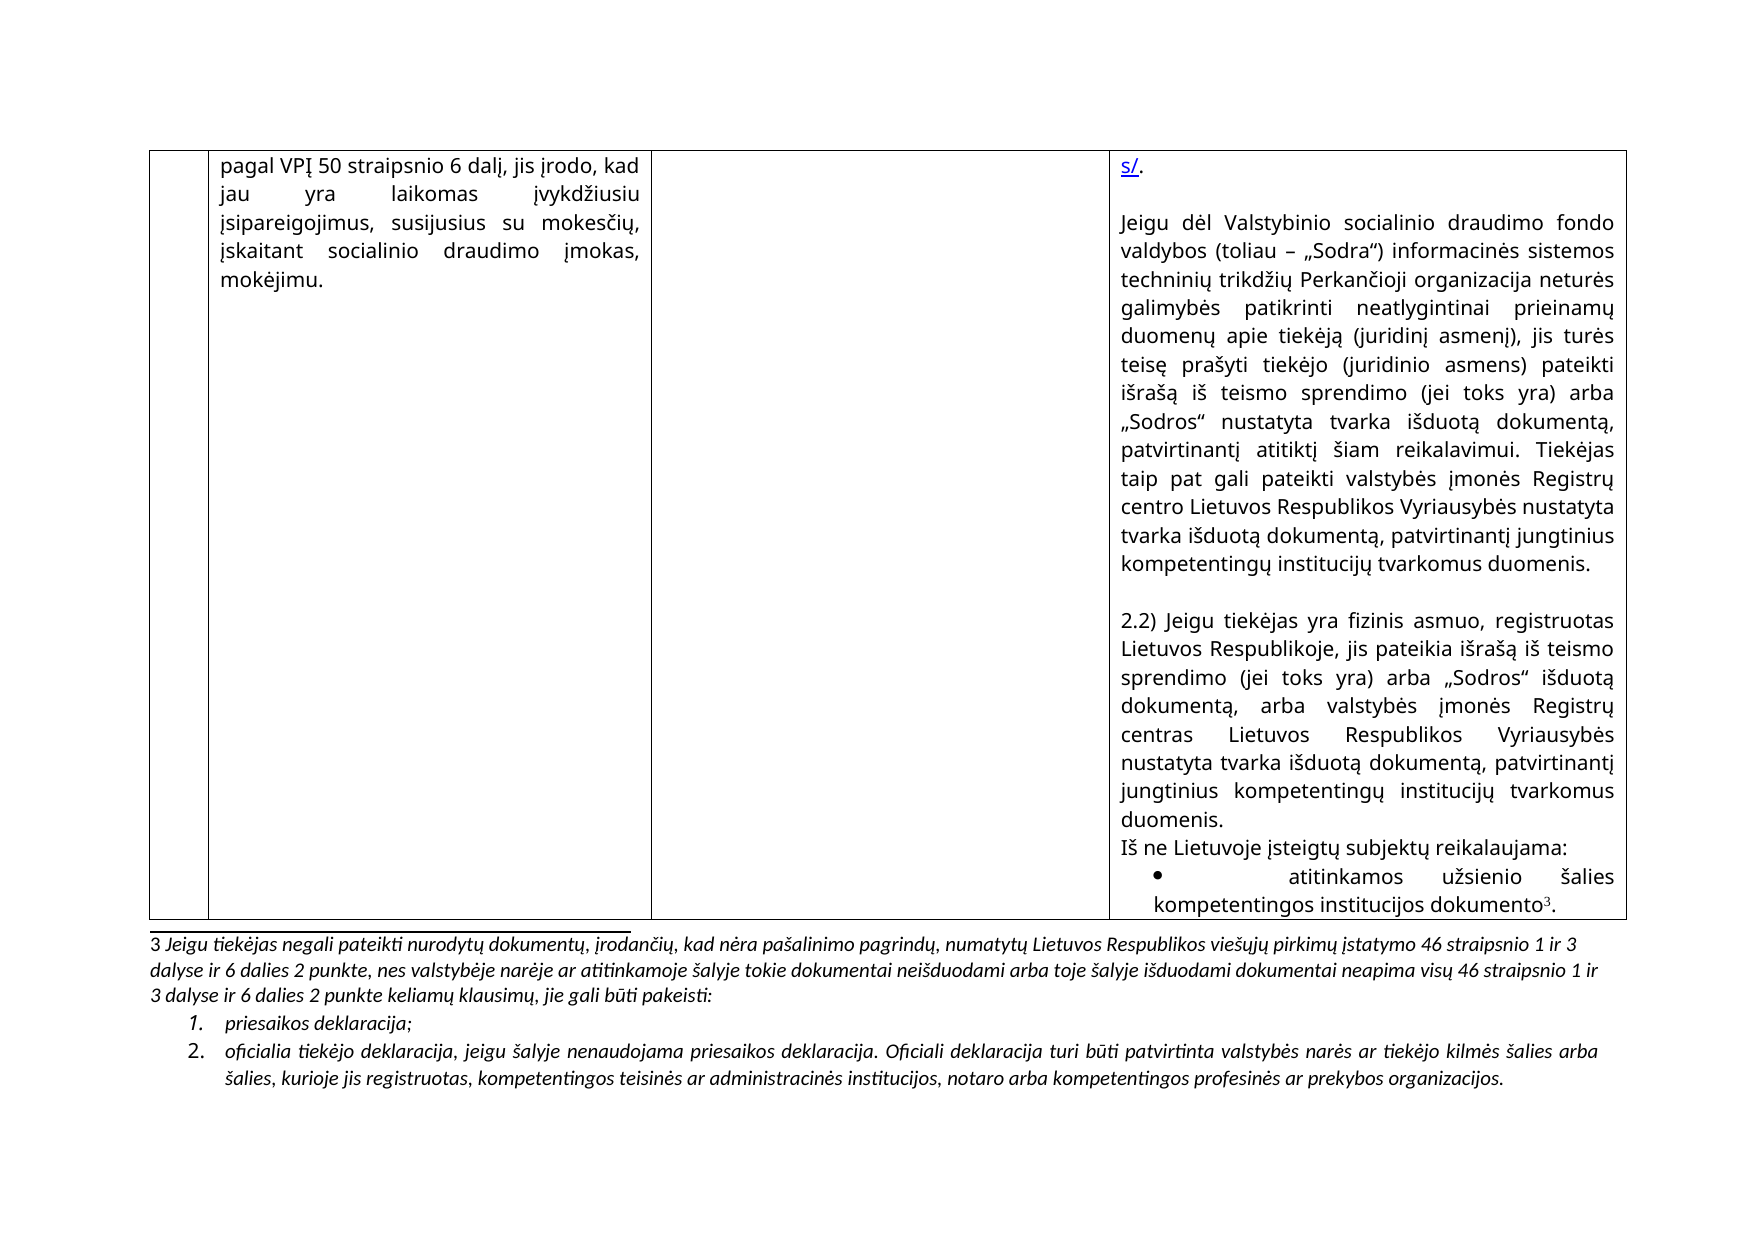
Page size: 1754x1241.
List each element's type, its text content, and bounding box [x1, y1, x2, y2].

table_cell 1) Dėl įsipareigojimų, susijusių su mokesčių mokėjimu, įvykdymo iš Lietuvoje įsteigtų subjektų prašoma: išrašo iš teismo sprendimo (jei toks yra) arba Valstybinės mokesčių inspekcijos prie Lietuvos Respublikos finansų ministerijos išduoto dokumento, arba valstybės įmonės Registrų centro Lietuvos Respublikos Vyriausybės nustatyta tvarka išduoto dokumento, patvirtinančio jungtinius kompetentingų institucijų tvarkomus duomenis. Iš ne Lietuvoje įsteigtų subjektų reikalaujama: atitinkamos užsienio šalies institucijos dokumento. Nurodyti dokumentai turi būti išduoti ne anksčiau kaip 120 dienų iki tos dienos, kai tiekėjas perkančiosios organizacijos prašymu turės pateikti pašalinimo pagrindų nebuvimą patvirtinančius dokumentus. Pavyzdys: Jeigu perkančioji organizacija 2022-10-10 kreipėsi į tiekėją prašydama iki 2022-10-14 pateikti įrodančius dokumentus, jis turi būti išduotas ne anksčiau kaip 120 dienų, jas skaičiuojant atgal nuo 2022-10-14. Jei dokumentas išduotas anksčiau, tačiau jame nurodytas galiojimo terminas ilgesnis nei pašalinimo pagrindų nebuvimą patvirtinančių dokumentų pagal EBVPD galutinis pateikimo terminas, toks dokumentas jo galiojimo laikotarpiu yra priimtinas. 2) Dėl įsipareigojimų, susijusių su socialinio draudimo įmokų mokėjimu, įvykdymo iš Lietuvoje įsteigtų subjektų prašoma: 2.1) Jeigu tiekėjas yra juridinis asmuo, registruotas Lietuvos Respublikoje, iš jo nereikalaujama pateikti jokių šį reikalavimą įrodančių dokumentų. Perkančioji organizacija savarankiškai patikrina duomenis nacionalinėje duomenų bazėje, adresu http://draudejai.sodra.lt/draudeju_viesi_duomenys/. Jeigu dėl Valstybinio socialinio draudimo fondo valdybos (toliau – „Sodra“) informacinės sistemos techninių trikdžių Perkančioji organizacija neturės galimybės patikrinti neatlygintinai prieinamų duomenų apie tiekėją (juridinį asmenį), jis turės teisę prašyti tiekėjo (juridinio asmens) pateikti išrašą iš teismo sprendimo (jei toks yra) arba „Sodros“ nustatyta tvarka išduotą dokumentą, patvirtinantį atitiktį šiam reikalavimui. Tiekėjas taip pat gali pateikti valstybės įmonės Registrų centro Lietuvos Respublikos Vyriausybės nustatyta tvarka išduotą dokumentą, patvirtinantį jungtinius kompetentingų institucijų tvarkomus duomenis. 2.2) Jeigu tiekėjas yra fizinis asmuo, registruotas Lietuvos Respublikoje, jis pateikia išrašą iš teismo sprendimo (jei toks yra) arba „Sodros“ išduotą dokumentą, arba valstybės įmonės Registrų centras Lietuvos Respublikos Vyriausybės nustatyta tvarka išduotą dokumentą, patvirtinantį jungtinius kompetentingų institucijų tvarkomus duomenis. Iš ne Lietuvoje įsteigtų subjektų reikalaujama: atitinkamos užsienio šalies kompetentingos institucijos dokumento. Nurodyti dokumentai turi būti išduoti ne anksčiau kaip 120 dienų iki tos dienos, kai tiekėjas perkančiosios organizacijos prašymu turės pateikti pašalinimo pagrindų nebuvimą patvirtinančius dokumentus. Pavyzdys: Jeigu perkančioji organizacija 2022-10-10 kreipėsi į tiekėją prašydama iki 2022-10-14 pateikti įrodančius dokumentus, jis turi būti išduotas ne anksčiau kaip 120 dienų, jas skaičiuojant atgal nuo 2022-10-14. Jei dokumentas išduotas anksčiau, tačiau jame nurodytas galiojimo terminas ilgesnis nei pašalinimo pagrindų nebuvimą patvirtinančių dokumentų pagal EBVPD galutinis pateikimo terminas, toks dokumentas jo galiojimo laikotarpiu yra priimtinas. PASTABA. Pažymų, patvirtinančių VPĮ 46 straipsnyje nurodytų tiekėjo pašalinimo pagrindų nebuvimą, pateikti nereikalaujama. Jų perkančioji organizacija reikalaus tik turėdama pagrįstų abejonių dėl tiekėjo patikimumo. [1110, 151, 1626, 919]
table_cell pagal VPĮ 50 straipsnio 6 dalį, jis įrodo, kad jau yra laikomas įvykdžiusiu įsipareigojimus, susijusius su mokesčių, įskaitant socialinio draudimo įmokas, mokėjimu. [209, 151, 651, 919]
table_cell [652, 151, 1109, 919]
table_cell [150, 151, 208, 919]
